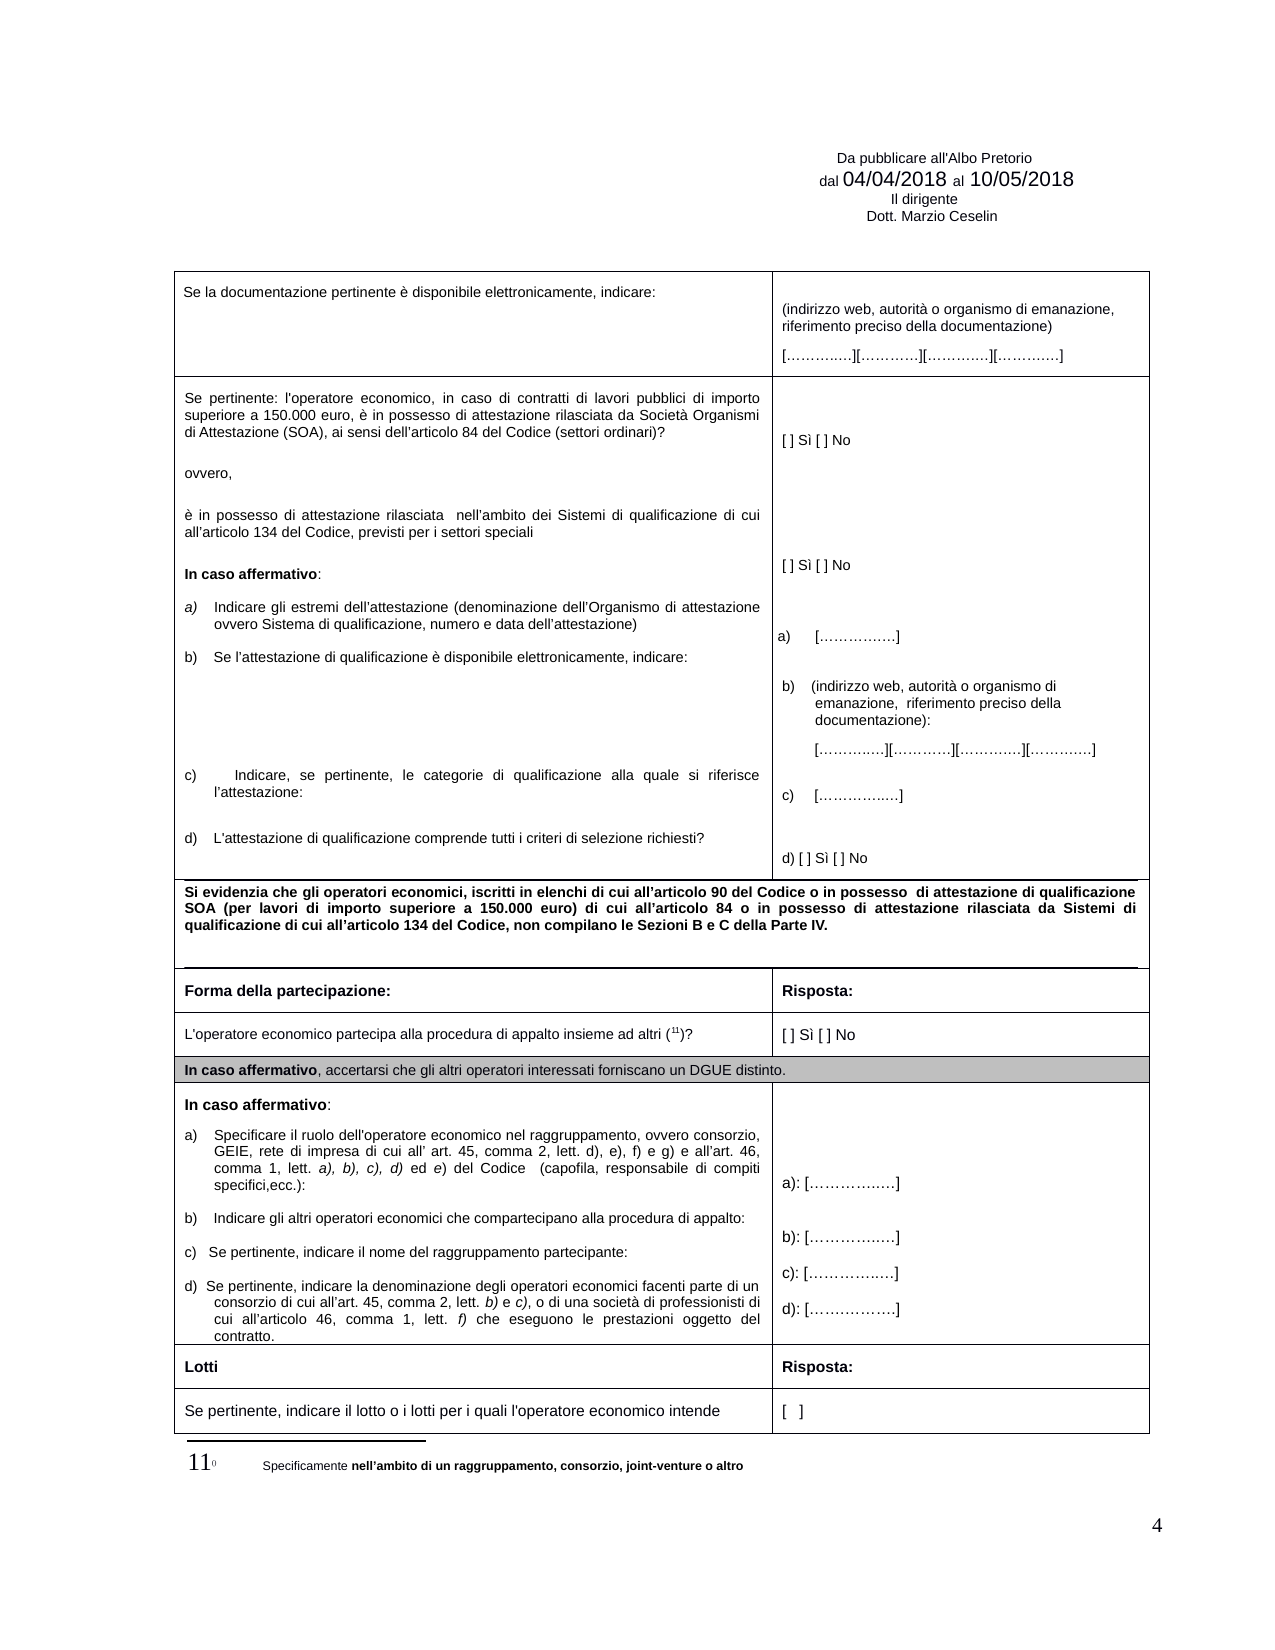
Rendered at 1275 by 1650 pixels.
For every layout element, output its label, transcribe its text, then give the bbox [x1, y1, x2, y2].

table_cell Si evidenzia che gli operatori economici, iscritti in elenchi di cui all’articolo 90 del Codice o in possesso di attestazione di qualificazione SOA (per lavori di importo superiore a 150.000 euro) di cui all’articolo 84 o in possesso di attestazione rilasciata da Sistemi di qualificazione di cui all’articolo 134 del Codice, non compilano le Sezioni B e C della Parte IV. [175, 880, 1149, 968]
table_cell Forma della partecipazione: [175, 969, 772, 1012]
table_cell Risposta: [773, 1345, 1149, 1388]
table_cell Se pertinente: l'operatore economico, in caso di contratti di lavori pubblici di importo superiore a 150.000 euro, è in possesso di attestazione rilasciata da Società Organismi di Attestazione (SOA), ai sensi dell’articolo 84 del Codice (settori ordinari)? ovvero, è in possesso di attestazione rilasciata nell’ambito dei Sistemi di qualificazione di cui all’articolo 134 del Codice, previsti per i settori speciali In caso affermativo: Indicare gli estremi dell’attestazione (denominazione dell’Organismo di attestazione ovvero Sistema di qualificazione, numero e data dell’attestazione) b) Se l’attestazione di qualificazione è disponibile elettronicamente, indicare: c) Indicare, se pertinente, le categorie di qualificazione alla quale si riferisce l’attestazione: d) L'attestazione di qualificazione comprende tutti i criteri di selezione richiesti? [175, 377, 772, 879]
table_cell Risposta: [773, 969, 1149, 1012]
table_cell [ ] Sì [ ] No [773, 1013, 1149, 1056]
table_cell (indirizzo web, autorità o organismo di emanazione, riferimento preciso della documentazione) [………..…][…………][……….…][……….…] [773, 272, 1149, 376]
table_cell In caso affermativo: Specificare il ruolo dell'operatore economico nel raggruppamento, ovvero consorzio, GEIE, rete di impresa di cui all’ art. 45, comma 2, lett. d), e), f) e g) e all’art. 46, comma 1, lett. a), b), c), d) ed e) del Codice (capofila, responsabile di compiti specifici,ecc.): b) Indicare gli altri operatori economici che compartecipano alla procedura di appalto: c) Se pertinente, indicare il nome del raggruppamento partecipante: d) Se pertinente, indicare la denominazione degli operatori economici facenti parte di un consorzio di cui all’art. 45, comma 2, lett. b) e c), o di una società di professionisti di cui all’articolo 46, comma 1, lett. f) che eseguono le prestazioni oggetto del contratto. [175, 1083, 772, 1344]
table_cell Lotti [175, 1345, 772, 1388]
table_cell [ ] [773, 1389, 1149, 1432]
table_cell Se la documentazione pertinente è disponibile elettronicamente, indicare: [175, 272, 772, 376]
table_cell L'operatore economico partecipa alla procedura di appalto insieme ad altri ()? [175, 1013, 772, 1056]
table_cell Se pertinente, indicare il lotto o i lotti per i quali l'operatore economico intende [175, 1389, 772, 1432]
table_cell In caso affermativo, accertarsi che gli altri operatori interessati forniscano un DGUE distinto. [175, 1057, 1149, 1082]
table_cell a): […………..…] b): […………..…] c): […………..…] d): […….……….] [773, 1083, 1149, 1344]
table_cell [ ] Sì [ ] No [ ] Sì [ ] No [………….…] b) (indirizzo web, autorità o organismo di emanazione, riferimento preciso della documentazione): [………..…][…………][……….…][……….…] c) […………..…] d) [ ] Sì [ ] No [773, 377, 1149, 879]
